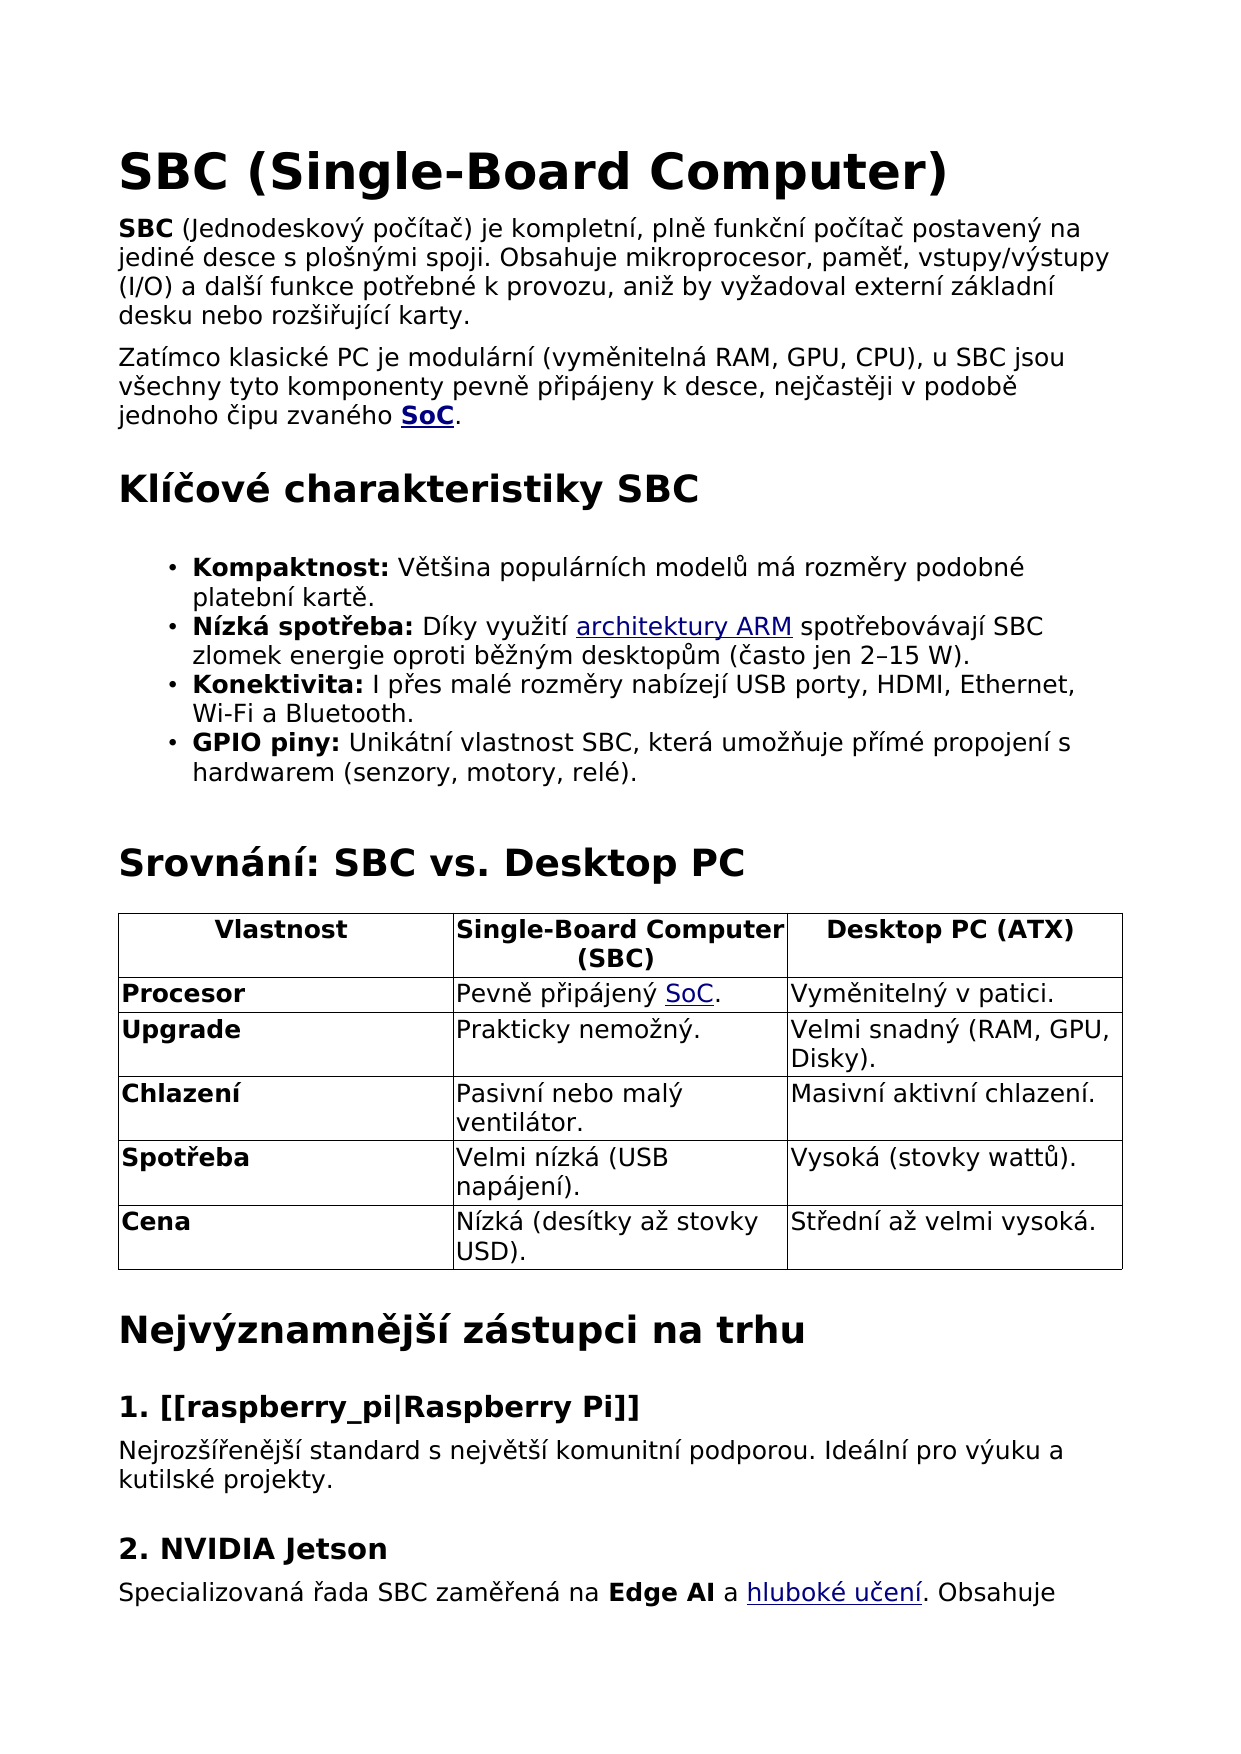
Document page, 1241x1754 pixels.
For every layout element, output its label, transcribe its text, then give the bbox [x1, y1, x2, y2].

table_cell Vyměnitelný v patici. [788, 978, 1122, 1012]
list Kompaktnost: Většina populárních modelů má rozměry podobné platební kartě. [177, 554, 1122, 612]
table_cell Střední až velmi vysoká. [788, 1206, 1122, 1269]
table_cell Pevně připájený SoC. [454, 978, 787, 1012]
subtitle Srovnání: SBC vs. Desktop PC [118, 841, 1122, 885]
subtitle SBC (Single-Board Computer) [118, 143, 1122, 201]
list Nízká spotřeba: Díky využití architektury ARM spotřebovávají SBC zlomek energie oproti běžným desktopům (často jen 2–15 W). [177, 612, 1122, 670]
table_cell Masivní aktivní chlazení. [788, 1077, 1122, 1140]
table_header Vlastnost [119, 914, 453, 977]
subtitle 2. NVIDIA Jetson [118, 1532, 1122, 1566]
subtitle 1. [[raspberry_pi|Raspberry Pi]] [118, 1390, 1122, 1424]
list Konektivita: I přes malé rozměry nabízejí USB porty, HDMI, Ethernet, Wi-Fi a Bluetooth. [177, 670, 1122, 729]
table_cell Nízká (desítky až stovky USD). [454, 1206, 787, 1269]
table_cell Spotřeba [119, 1141, 453, 1204]
table_cell Chlazení [119, 1077, 453, 1140]
table_cell Pasivní nebo malý ventilátor. [454, 1077, 787, 1140]
text Specializovaná řada SBC zaměřená na Edge AI a hluboké učení. Obsahuje [118, 1579, 1122, 1608]
subtitle Klíčové charakteristiky SBC [118, 468, 1122, 512]
table_cell Upgrade [119, 1013, 453, 1076]
text SBC (Jednodeskový počítač) je kompletní, plně funkční počítač postavený na jediné desce s plošnými spoji. Obsahuje mikroprocesor, paměť, vstupy/výstupy (I/O) a další funkce potřebné k provozu, aniž by vyžadoval externí základní desku nebo rozšiřující karty. [118, 214, 1122, 331]
table_cell Velmi snadný (RAM, GPU, Disky). [788, 1013, 1122, 1076]
table_cell Prakticky nemožný. [454, 1013, 787, 1076]
table_cell Vysoká (stovky wattů). [788, 1141, 1122, 1204]
subtitle Nejvýznamnější zástupci na trhu [118, 1309, 1122, 1352]
table_header Desktop PC (ATX) [788, 914, 1122, 977]
list GPIO piny: Unikátní vlastnost SBC, která umožňuje přímé propojení s hardwarem (senzory, motory, relé). [177, 729, 1122, 787]
table_cell Procesor [119, 978, 453, 1012]
table_cell Cena [119, 1206, 453, 1269]
table_cell Velmi nízká (USB napájení). [454, 1141, 787, 1204]
text Nejrozšířenější standard s největší komunitní podporou. Ideální pro výuku a kutilské projekty. [118, 1436, 1122, 1495]
text Zatímco klasické PC je modulární (vyměnitelná RAM, GPU, CPU), u SBC jsou všechny tyto komponenty pevně připájeny k desce, nejčastěji v podobě jednoho čipu zvaného SoC. [118, 343, 1122, 431]
table_header Single-Board Computer (SBC) [454, 914, 787, 977]
